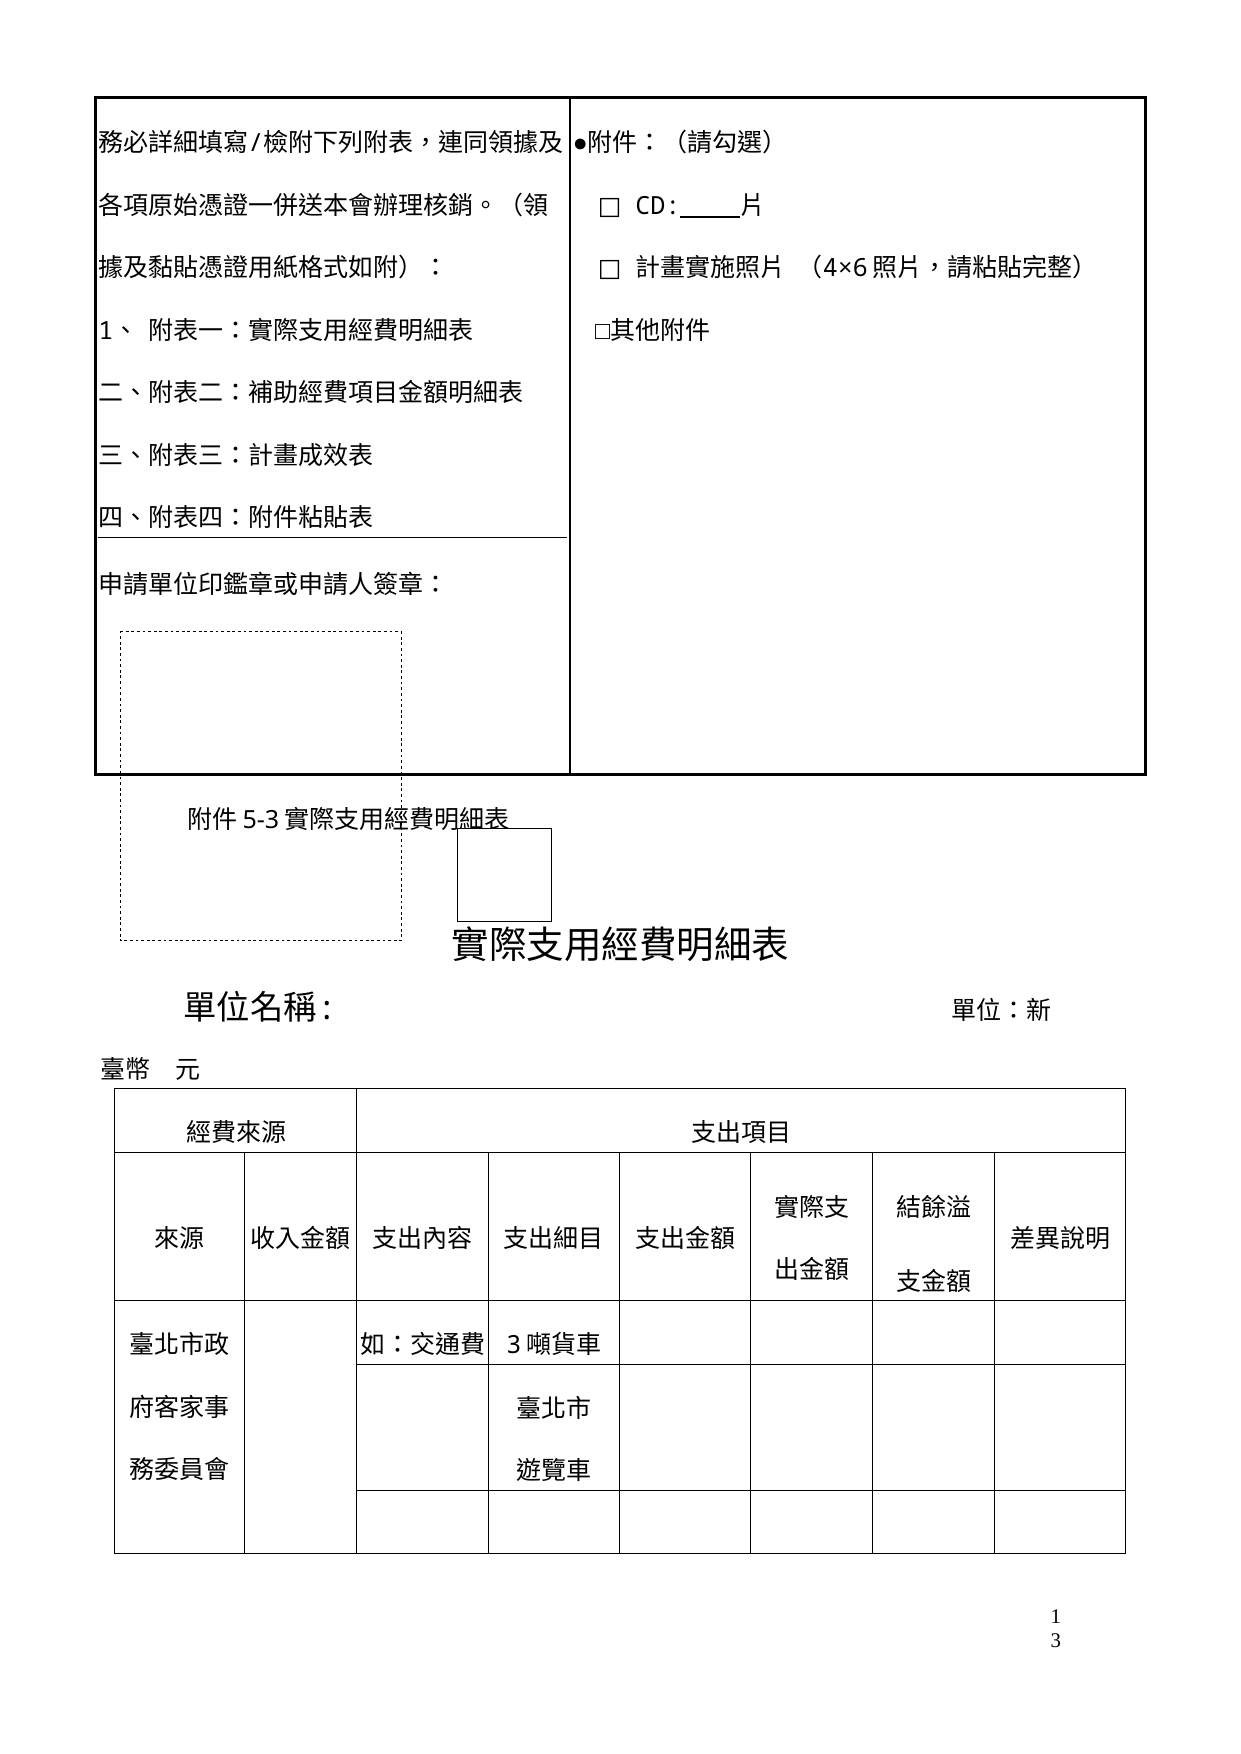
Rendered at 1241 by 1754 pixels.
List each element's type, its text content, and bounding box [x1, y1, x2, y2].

table_cell [620, 1301, 750, 1364]
table_cell [995, 1301, 1125, 1364]
table_cell 如：交通費 [357, 1301, 488, 1364]
table_header 支出項目 [357, 1089, 1125, 1152]
text 單位名稱: 單位：新臺幣 元 [100, 963, 1053, 1088]
table_cell 臺北市 遊覽車 [489, 1365, 619, 1490]
table_cell 支出內容 [357, 1153, 488, 1300]
table_cell [873, 1301, 994, 1364]
table_cell [489, 1491, 619, 1553]
table_cell 務必詳細填寫/檢附下列附表，連同領據及各項原始憑證一併送本會辦理核銷。（領據及黏貼憑證用紙格式如附）： 附表一：實際支用經費明細表 二、附表二：補助經費項目金額明細表 三、附表三：計畫成效表 四、附表四：附件粘貼表 申請單位印鑑章或申請人簽章： [97, 99, 569, 772]
table_cell 支出細目 [489, 1153, 619, 1300]
table_cell [751, 1365, 872, 1490]
table_cell [620, 1365, 750, 1490]
table_cell ●附件：（請勾選） CD: 片 計畫實施照片 （4×6照片，請粘貼完整） □其他附件 [571, 99, 1144, 772]
table_cell [995, 1365, 1125, 1490]
table_cell [357, 1365, 488, 1490]
table_cell 來源 [115, 1153, 244, 1300]
table_cell [620, 1491, 750, 1553]
table_cell [873, 1365, 994, 1490]
table_cell [995, 1491, 1125, 1553]
table_cell [751, 1491, 872, 1553]
table_cell 收入金額 [245, 1153, 356, 1300]
table_cell [751, 1301, 872, 1364]
table_cell 3噸貨車 [489, 1301, 619, 1364]
table_cell 臺北市政府客家事務委員會 [115, 1301, 244, 1553]
table_cell [245, 1301, 356, 1553]
text 實際支用經費明細表 [187, 901, 1053, 963]
table_header 經費來源 [115, 1089, 356, 1152]
table_cell 實際支 出金額 [751, 1153, 872, 1300]
table_cell [873, 1491, 994, 1553]
table_cell 支出金額 [620, 1153, 750, 1300]
table_cell 結餘溢 支金額 [873, 1153, 994, 1300]
text 附件5-3實際支用經費明細表 [187, 776, 1053, 838]
table_cell [357, 1491, 488, 1553]
table_cell 差異說明 [995, 1153, 1125, 1300]
